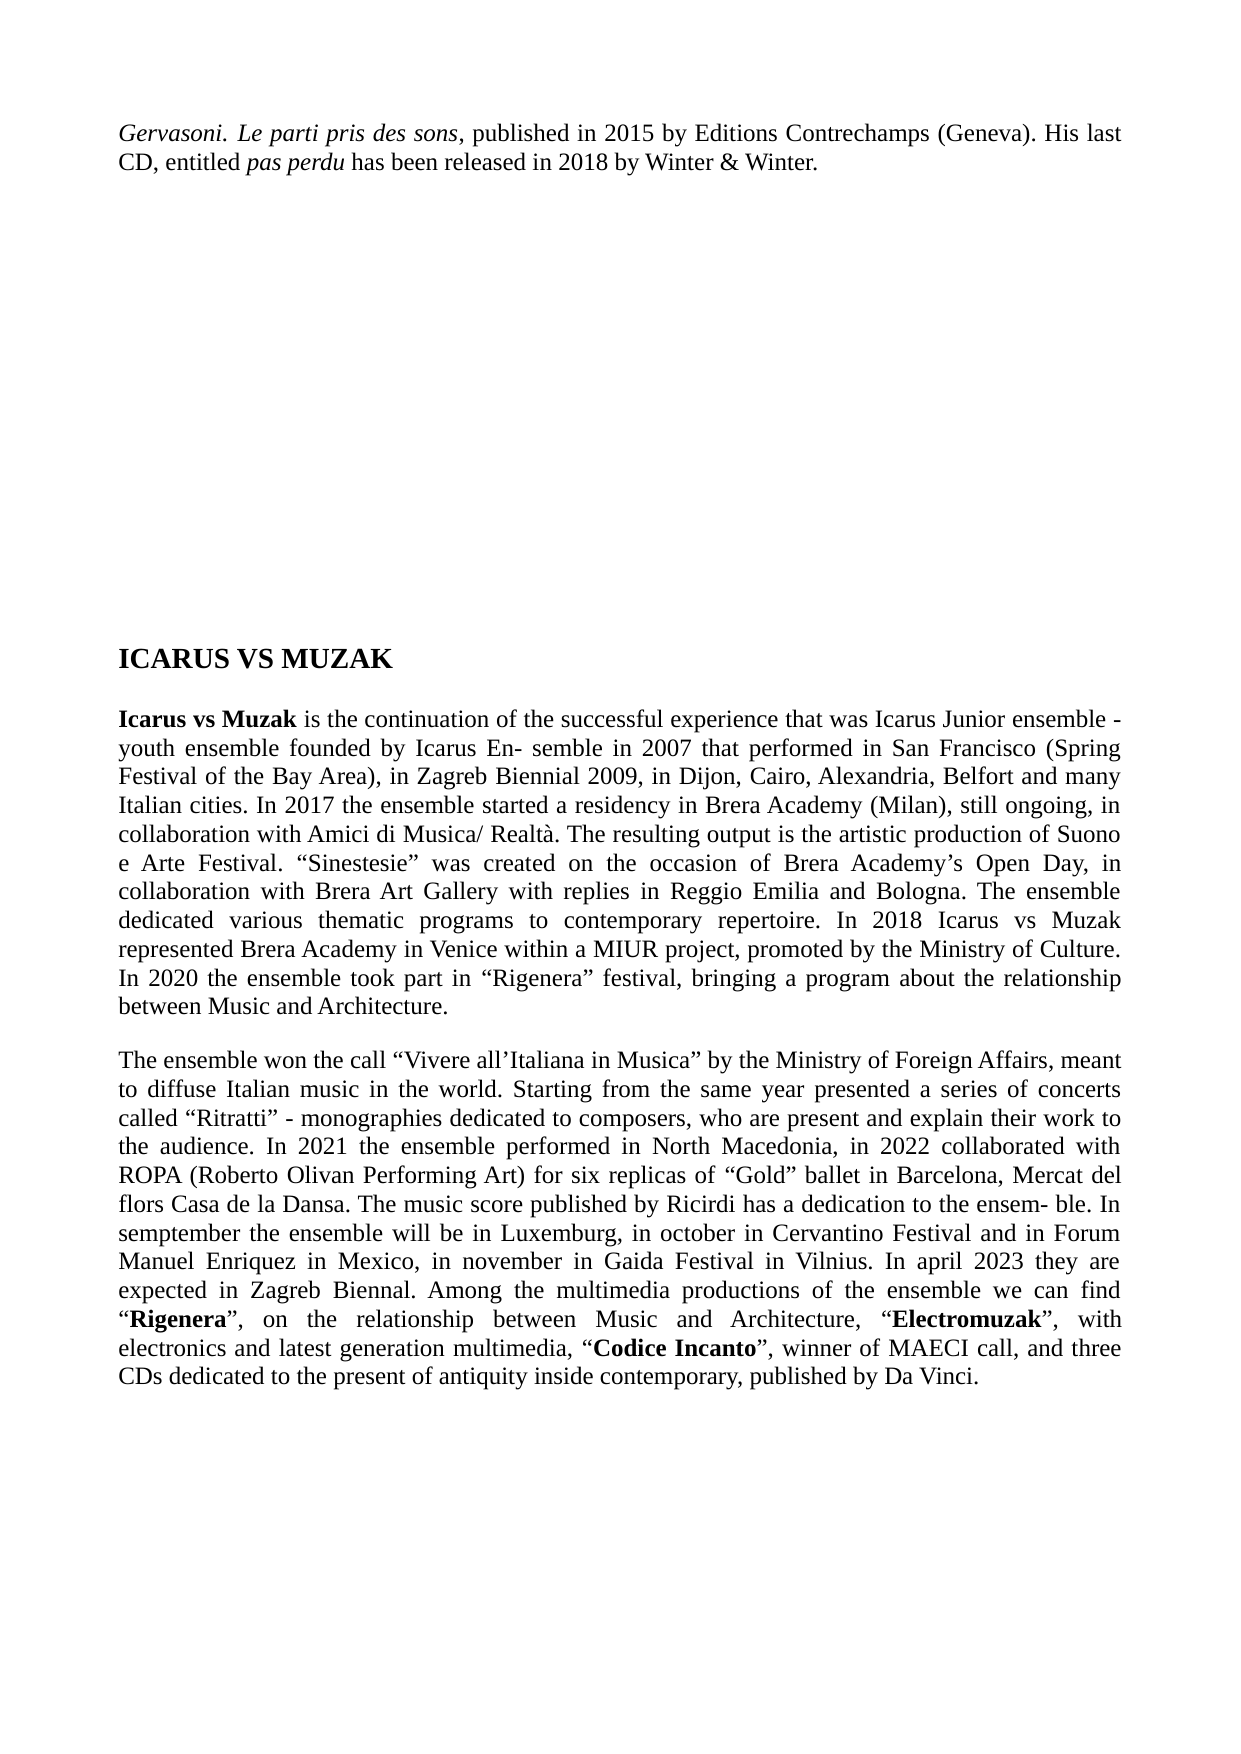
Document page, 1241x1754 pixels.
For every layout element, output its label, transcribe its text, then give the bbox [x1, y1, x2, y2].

text ICARUS VS MUZAK [118, 642, 1122, 675]
text Icarus vs Muzak is the continuation of the successful experience that was Icarus Junior ensemble - youth ensemble founded by Icarus En- semble in 2007 that performed in San Francisco (Spring Festival of the Bay Area), in Zagreb Biennial 2009, in Dijon, Cairo, Alexandria, Belfort and many Italian cities. In 2017 the ensemble started a residency in Brera Academy (Milan), still ongoing, in collaboration with Amici di Musica/ Realtà. The resulting output is the artistic production of Suono e Arte Festival. “Sinestesie” was created on the occasion of Brera Academy’s Open Day, in collaboration with Brera Art Gallery with replies in Reggio Emilia and Bologna. The ensemble dedicated various thematic programs to contemporary repertoire. In 2018 Icarus vs Muzak represented Brera Academy in Venice within a MIUR project, promoted by the Ministry of Culture. In 2020 the ensemble took part in “Rigenera” festival, bringing a program about the relationship between Music and Architecture. [118, 704, 1122, 1020]
text Gervasoni. Le parti pris des sons, published in 2015 by Editions Contrechamps (Geneva). His last CD, entitled pas perdu has been released in 2018 by Winter & Winter. [118, 118, 1122, 176]
text The ensemble won the call “Vivere all’Italiana in Musica” by the Ministry of Foreign Affairs, meant to diffuse Italian music in the world. Starting from the same year presented a series of concerts called “Ritratti” - monographies dedicated to composers, who are present and explain their work to the audience. In 2021 the ensemble performed in North Macedonia, in 2022 collaborated with ROPA (Roberto Olivan Performing Art) for six replicas of “Gold” ballet in Barcelona, Mercat del flors Casa de la Dansa. The music score published by Ricirdi has a dedication to the ensem- ble. In semptember the ensemble will be in Luxemburg, in october in Cervantino Festival and in Forum Manuel Enriquez in Mexico, in november in Gaida Festival in Vilnius. In april 2023 they are expected in Zagreb Biennal. Among the multimedia productions of the ensemble we can find “Rigenera”, on the relationship between Music and Architecture, “Electromuzak”, with electronics and latest generation multimedia, “Codice Incanto”, winner of MAECI call, and three CDs dedicated to the present of antiquity inside contemporary, published by Da Vinci. [118, 1045, 1122, 1390]
